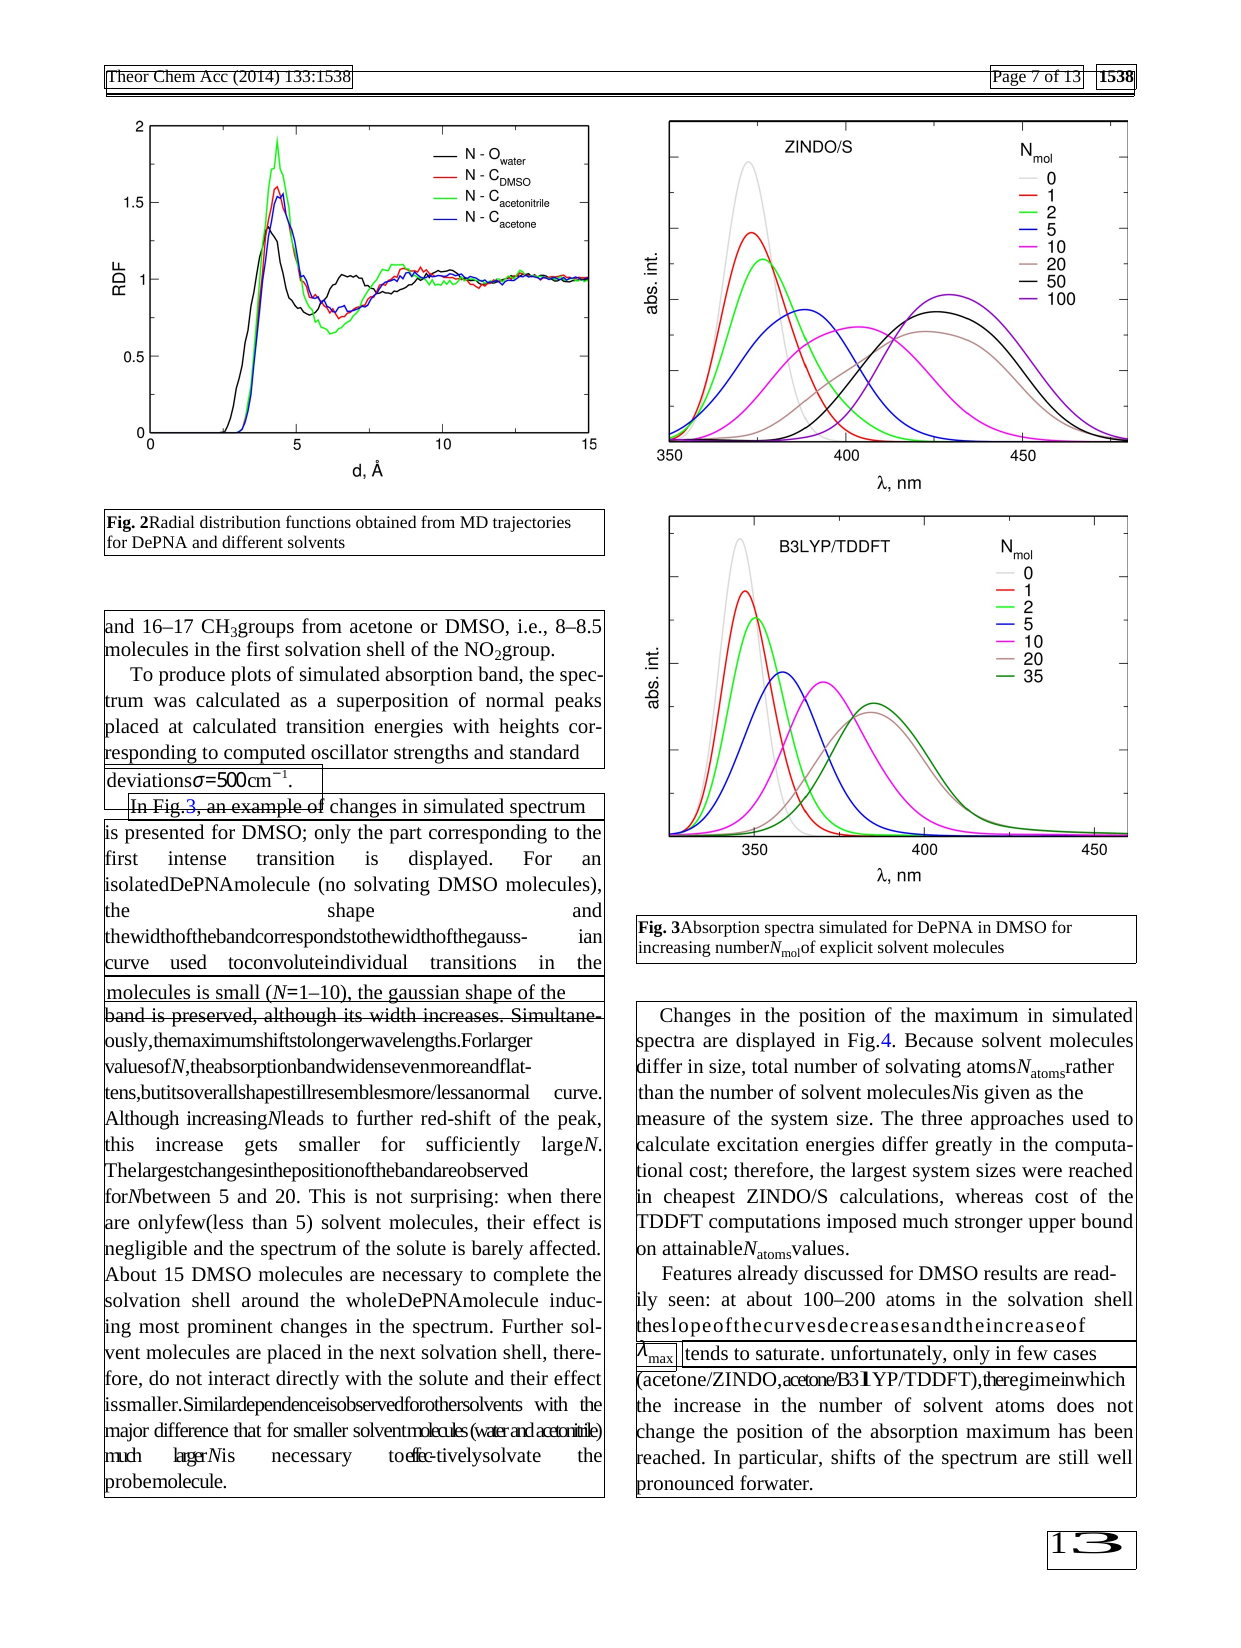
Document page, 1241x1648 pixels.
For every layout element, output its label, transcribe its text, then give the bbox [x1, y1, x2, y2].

text To produce plots of simulated absorption band, the spec- [130, 664, 604, 686]
text tends to saturate. unfortunately, only in few cases [684, 1341, 1136, 1365]
picture [112, 120, 597, 479]
text Changes in the position of the maximum in simulated spectra are displayed in Fig.4. Because solvent molecules differ in size, total number of solvating atomsNatomsrather [637, 1002, 1134, 1082]
text and 16–17 CH3groups from acetone or DMSO, i.e., 8–8.5 molecules in the first solvation shell of the NO2group. [105, 613, 603, 664]
text [992, 66, 1083, 71]
text band is preserved, although its width increases. Simultane-ously,themaximumshiftstolongerwavelengths.Forlarger valuesofN,theabsorptionbandwidensevenmoreandflat- tens,butitsoverallshapestillresemblesmore/lessanormal curve. Although increasingNleads to further red-shift of the peak, this increase gets smaller for sufficiently largeN. Thelargestchangesinthepositionofthebandareobserved forNbetween 5 and 20. This is not surprising: when there are onlyfew(less than 5) solvent molecules, their effect is negligible and the spectrum of the solute is barely affected. About 15 DMSO molecules are necessary to complete the solvation shell around the wholeDePNAmolecule induc- ing most prominent changes in the spectrum. Further sol- vent molecules are placed in the next solvation shell, there- fore, do not interact directly with the solute and their effect issmaller.Similardependenceisobservedforothersolvents with the major difference that for smaller solventmolecules (water and acetonitrile) much largerNis necessary toeffec-tivelysolvate the probemolecule. [105, 1002, 603, 1493]
text λmax [638, 1344, 676, 1366]
text 13 [1049, 1532, 1136, 1559]
text (acetone/ZINDO,acetone/B3lYP/TDDFT),theregimeinwhich the increase in the number of solvent atoms does not change the position of the absorption maximum has been reached. In particular, shifts of the spectrum are still well pronounced forwater. [637, 1367, 1134, 1495]
text Features already discussed for DMSO results are read- [661, 1265, 1136, 1284]
text Fig. 3Absorption spectra simulated for DePNA in DMSO for increasing numberNmolof explicit solvent molecules [638, 917, 1136, 960]
text deviationsσ=500cm−1. [106, 765, 322, 793]
text than the number of solvent moleculesNis given as the [638, 1084, 1136, 1104]
text Fig. 2Radial distribution functions obtained from MD trajectories for DePNA and different solvents [106, 511, 597, 552]
picture [643, 120, 1128, 884]
text 1538 [1098, 66, 1136, 86]
text In Fig.3, an example of changes in simulated spectrum [130, 794, 604, 818]
text trum was calculated as a superposition of normal peaks placed at calculated transition energies with heights cor- responding to computed oscillator strengths and standard [105, 688, 603, 764]
text molecules is small (N=1–10), the gaussian shape of the [106, 976, 604, 1001]
text measure of the system size. The three approaches used to calculate excitation energies differ greatly in the computa- tional cost; therefore, the largest system sizes were reached in cheapest ZINDO/S calculations, whereas cost of the TDDFT computations imposed much stronger upper bound on attainableNatomsvalues. [637, 1106, 1134, 1263]
text [106, 66, 352, 71]
text Page 7 of 13 [992, 72, 1083, 86]
text ily seen: at about 100–200 atoms in the solvation shell theslopeofthecurvesdecreasesandtheincreaseof [637, 1287, 1134, 1337]
text Theor Chem Acc (2014) 133:1538 [107, 72, 352, 86]
text is presented for DMSO; only the part corresponding to the first intense transition is displayed. For an isolatedDePNAmolecule (no solvating DMSO molecules), the shape and thewidthofthebandcorrespondstothewidthofthegauss- ian curve used toconvoluteindividual transitions in the simulationofthespectrum.Whenthenumberofsolvent [105, 820, 602, 975]
